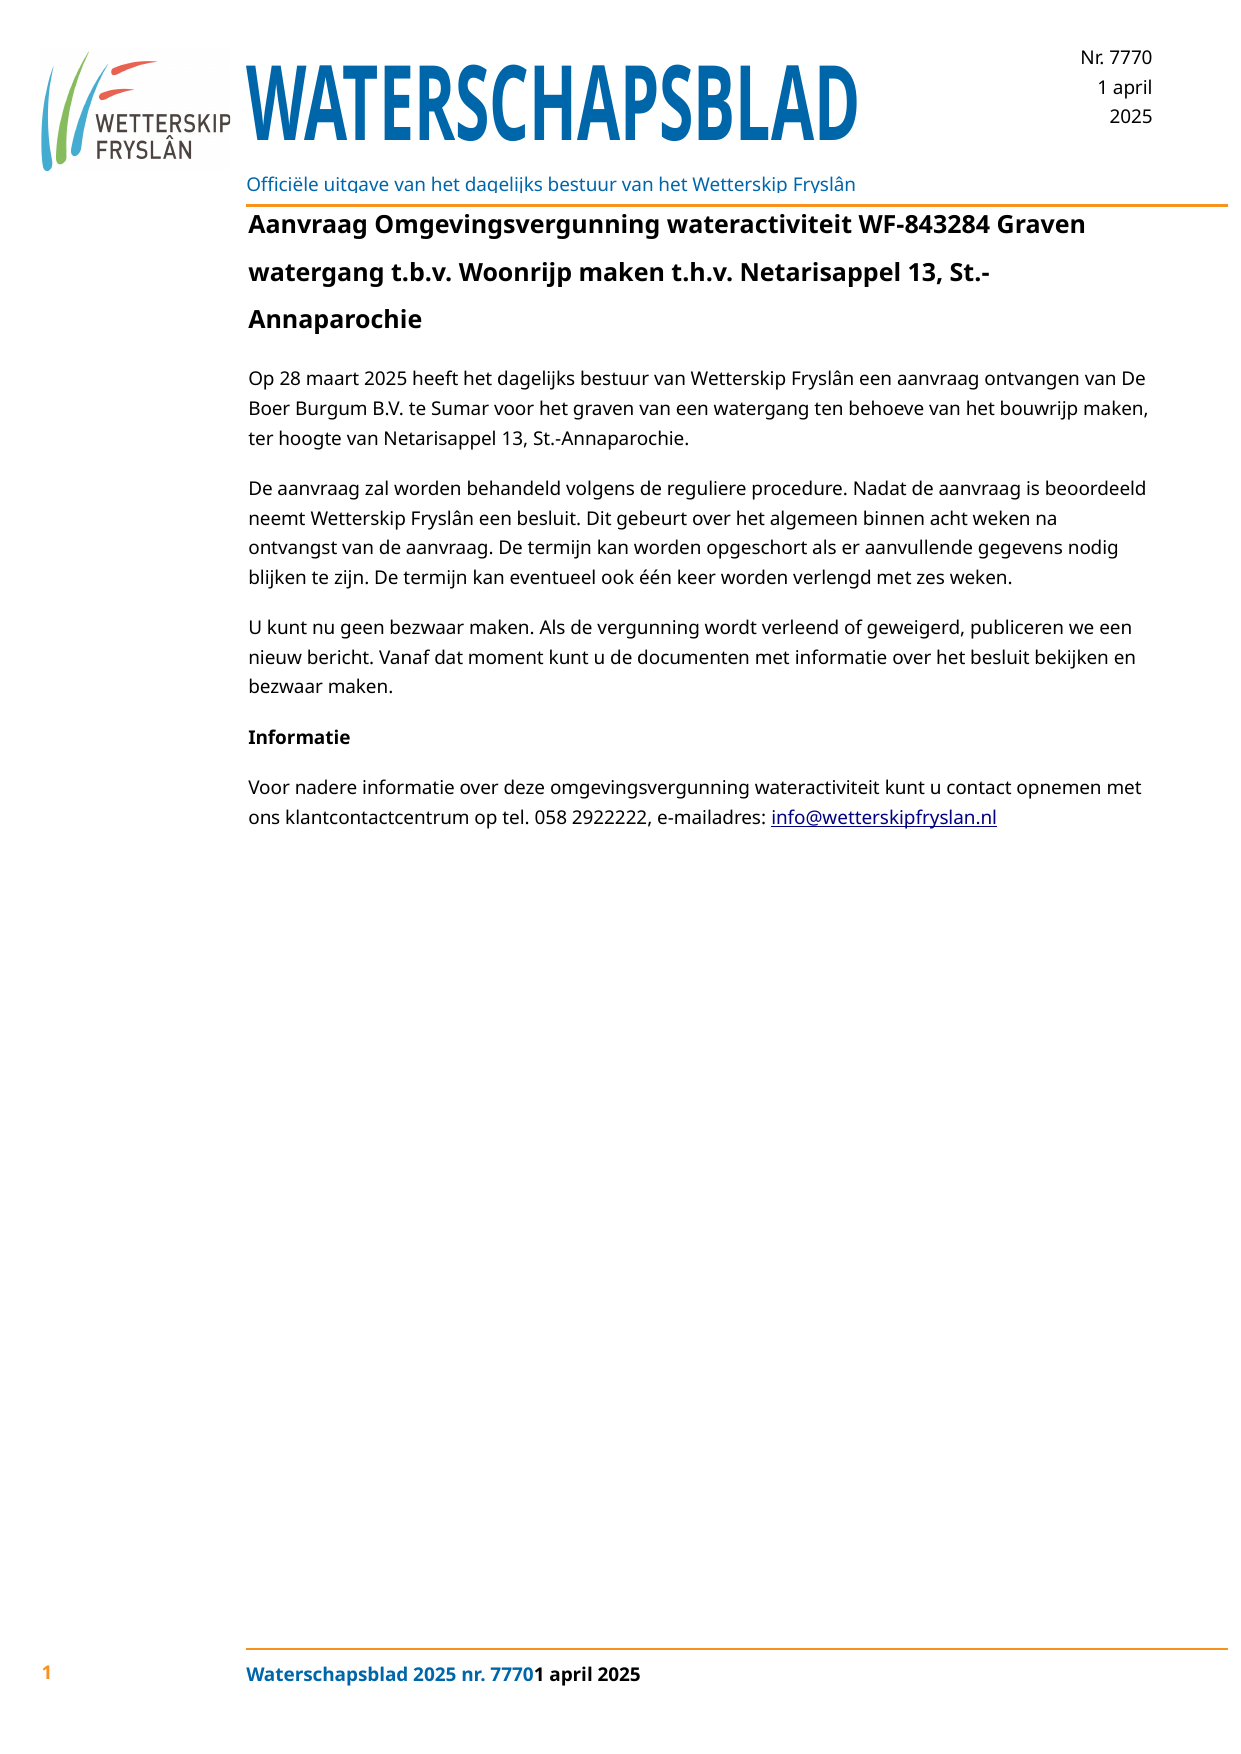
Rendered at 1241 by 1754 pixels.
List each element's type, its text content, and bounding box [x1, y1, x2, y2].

text De aanvraag zal worden behandeld volgens de reguliere procedure. Nadat de aanvraag is beoordeeld neemt Wetterskip Fryslân een besluit. Dit gebeurt over het algemeen binnen acht weken na ontvangst van de aanvraag. De termijn kan worden opgeschort als er aanvullende gegevens nodig blijken te zijn. De termijn kan eventueel ook één keer worden verlengd met zes weken. [248, 475, 1152, 589]
picture [41, 47, 231, 172]
text Aanvraag Omgevingsvergunning wateractiviteit WF-843284 Graven watergang t.b.v. Woonrijp maken t.h.v. Netarisappel 13, St.-Annaparochie [248, 207, 1152, 336]
text U kunt nu geen bezwaar maken. Als de vergunning wordt verleend of geweigerd, publiceren we een nieuw bericht. Vanaf dat moment kunt u de documenten met informatie over het besluit bekijken en bezwaar maken. [248, 614, 1152, 699]
text Op 28 maart 2025 heeft het dagelijks bestuur van Wetterskip Fryslân een aanvraag ontvangen van De Boer Burgum B.V. te Sumar voor het graven van een watergang ten behoeve van het bouwrijp maken, ter hoogte van Netarisappel 13, St.-Annaparochie. [248, 366, 1152, 450]
text Informatie [248, 724, 1152, 749]
text Voor nadere informatie over deze omgevingsvergunning wateractiviteit kunt u contact opnemen met ons klantcontactcentrum op tel. 058 2922222, e-mailadres: info@wetterskipfryslan.nl [248, 774, 1152, 829]
